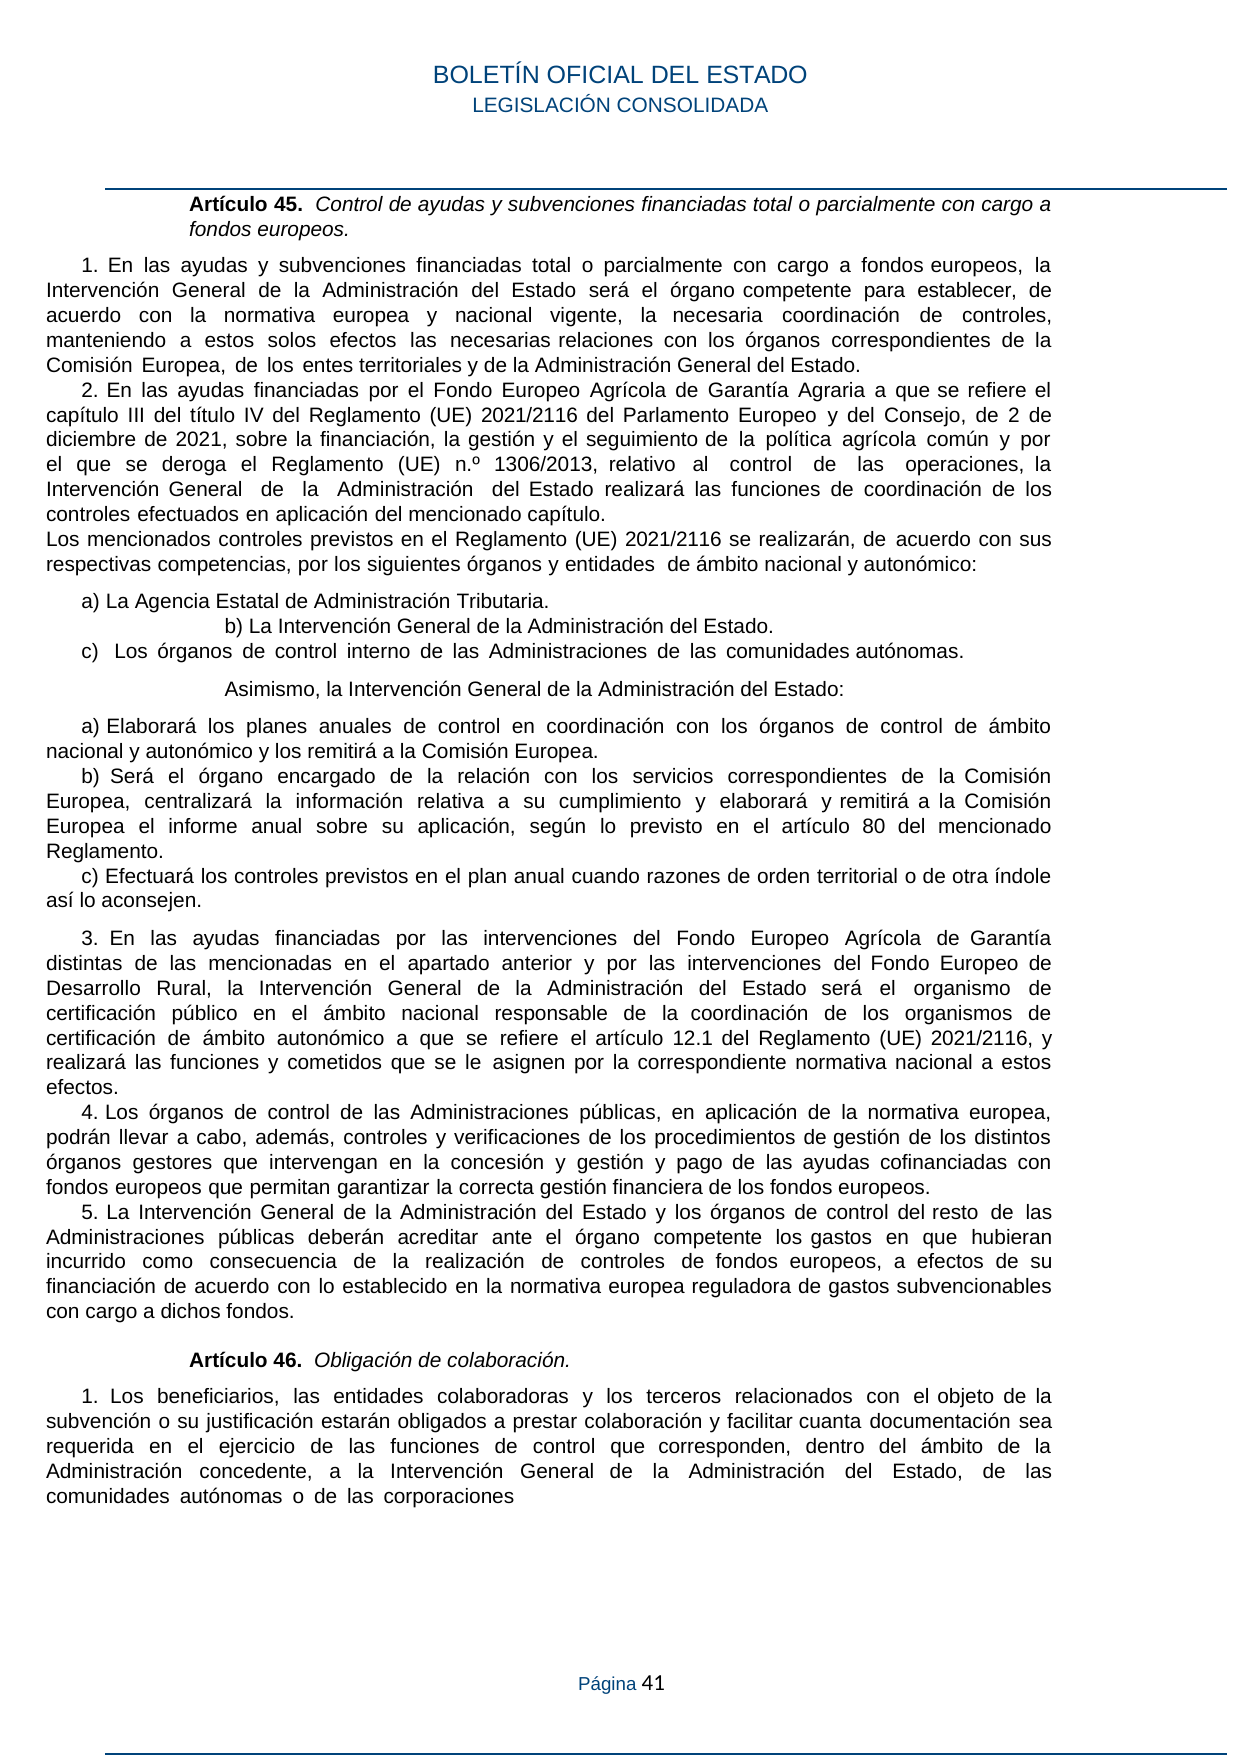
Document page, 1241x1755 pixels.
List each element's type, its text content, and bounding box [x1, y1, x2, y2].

text Los mencionados controles previstos en el Reglamento (UE) 2021/2116 se realizarán, de acuerdo con sus respectivas competencias, por los siguientes órganos y entidades de ámbito nacional y autonómico: [46, 527, 1052, 576]
list Los órganos de control de las Administraciones públicas, en aplicación de la normativa europea, podrán llevar a cabo, además, controles y verificaciones de los procedimientos de gestión de los distintos órganos gestores que intervengan en la concesión y gestión y pago de las ayudas cofinanciadas con fondos europeos que permitan garantizar la correcta gestión financiera de los fondos europeos. [46, 1100, 1052, 1199]
list La Intervención General de la Administración del Estado. [224, 614, 1195, 638]
list En las ayudas financiadas por el Fondo Europeo Agrícola de Garantía Agraria a que se refiere el capítulo III del título IV del Reglamento (UE) 2021/2116 del Parlamento Europeo y del Consejo, de 2 de diciembre de 2021, sobre la financiación, la gestión y el seguimiento de la política agrícola común y por el que se deroga el Reglamento (UE) n.º 1306/2013, relativo al control de las operaciones, la Intervención General de la Administración del Estado realizará las funciones de coordinación de los controles efectuados en aplicación del mencionado capítulo. [46, 377, 1052, 526]
text Artículo 46. Obligación de colaboración. [189, 1348, 1195, 1372]
text [189, 176, 1076, 188]
list Efectuará los controles previstos en el plan anual cuando razones de orden territorial o de otra índole así lo aconsejen. [46, 863, 1052, 912]
list En las ayudas y subvenciones financiadas total o parcialmente con cargo a fondos europeos, la Intervención General de la Administración del Estado será el órgano competente para establecer, de acuerdo con la normativa europea y nacional vigente, la necesaria coordinación de controles, manteniendo a estos solos efectos las necesarias relaciones con los órganos correspondientes de la Comisión Europea, de los entes territoriales y de la Administración General del Estado. [46, 253, 1052, 377]
list Los beneficiarios, las entidades colaboradoras y los terceros relacionados con el objeto de la subvención o su justificación estarán obligados a prestar colaboración y facilitar cuanta documentación sea requerida en el ejercicio de las funciones de control que corresponden, dentro del ámbito de la Administración concedente, a la Intervención General de la Administración del Estado, de las comunidades autónomas o de las corporaciones [46, 1384, 1052, 1508]
text Asimismo, la Intervención General de la Administración del Estado: [224, 677, 1195, 701]
list En las ayudas financiadas por las intervenciones del Fondo Europeo Agrícola de Garantía distintas de las mencionadas en el apartado anterior y por las intervenciones del Fondo Europeo de Desarrollo Rural, la Intervención General de la Administración del Estado será el organismo de certificación público en el ámbito nacional responsable de la coordinación de los organismos de certificación de ámbito autonómico a que se refiere el artículo 12.1 del Reglamento (UE) 2021/2116, y realizará las funciones y cometidos que se le asignen por la correspondiente normativa nacional a estos efectos. [46, 926, 1052, 1099]
list Será el órgano encargado de la relación con los servicios correspondientes de la Comisión Europea, centralizará la información relativa a su cumplimiento y elaborará y remitirá a la Comisión Europea el informe anual sobre su aplicación, según lo previsto en el artículo 80 del mencionado Reglamento. [46, 764, 1052, 862]
list La Agencia Estatal de Administración Tributaria. [46, 589, 1195, 613]
text Artículo 45. Control de ayudas y subvenciones financiadas total o parcialmente con cargo a fondos europeos. [189, 190, 1076, 240]
list Elaborará los planes anuales de control en coordinación con los órganos de control de ámbito nacional y autonómico y los remitirá a la Comisión Europea. [46, 714, 1052, 763]
list La Intervención General de la Administración del Estado y los órganos de control del resto de las Administraciones públicas deberán acreditar ante el órgano competente los gastos en que hubieran incurrido como consecuencia de la realización de controles de fondos europeos, a efectos de su financiación de acuerdo con lo establecido en la normativa europea reguladora de gastos subvencionables con cargo a dichos fondos. [46, 1199, 1052, 1323]
list Los órganos de control interno de las Administraciones de las comunidades autónomas. [46, 639, 1052, 663]
